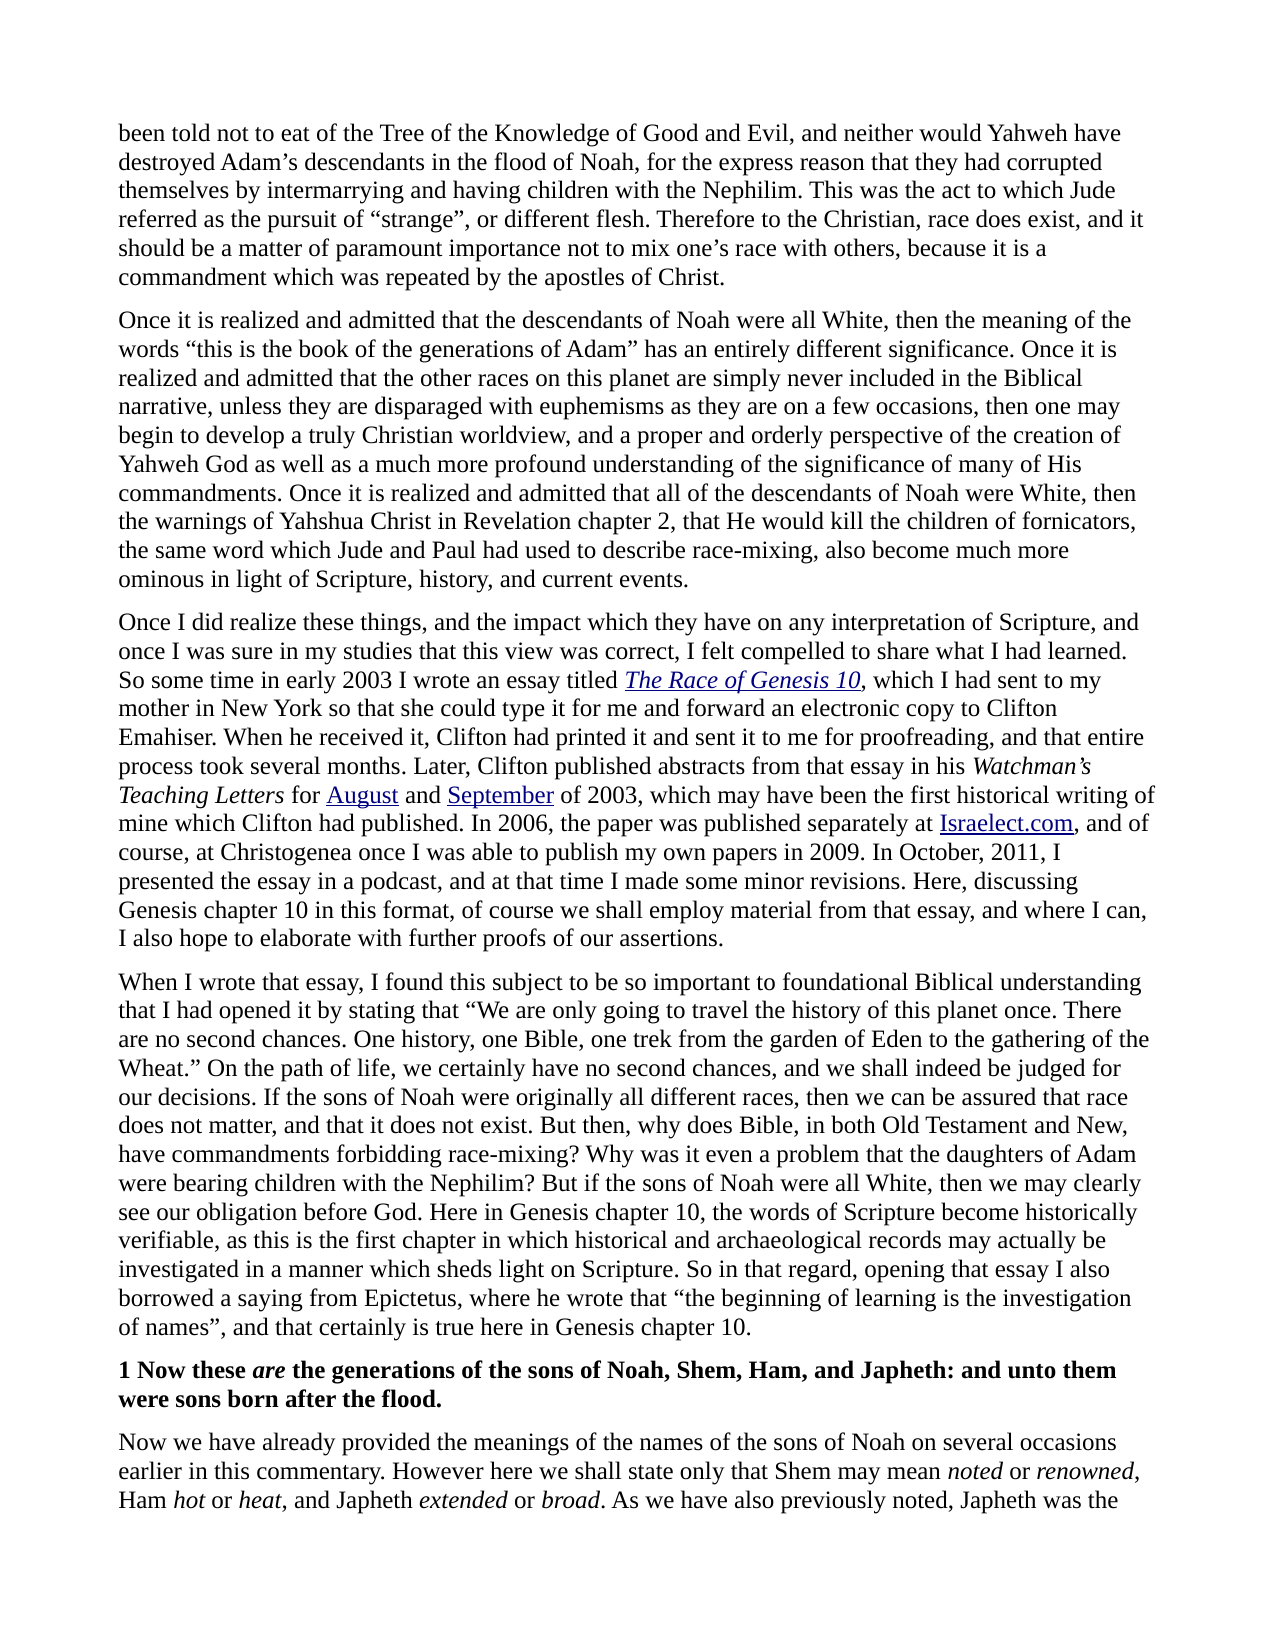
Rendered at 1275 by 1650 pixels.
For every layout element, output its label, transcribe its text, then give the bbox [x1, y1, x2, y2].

text Once I did realize these things, and the impact which they have on any interpretation of Scripture, and once I was sure in my studies that this view was correct, I felt compelled to share what I had learned. So some time in early 2003 I wrote an essay titled The Race of Genesis 10, which I had sent to my mother in New York so that she could type it for me and forward an electronic copy to Clifton Emahiser. When he received it, Clifton had printed it and sent it to me for proofreading, and that entire process took several months. Later, Clifton published abstracts from that essay in his Watchman’s Teaching Letters for August and September of 2003, which may have been the first historical writing of mine which Clifton had published. In 2006, the paper was published separately at Israelect.com, and of course, at Christogenea once I was able to publish my own papers in 2009. In October, 2011, I presented the essay in a podcast, and at that time I made some minor revisions. Here, discussing Genesis chapter 10 in this format, of course we shall employ material from that essay, and where I can, I also hope to elaborate with further proofs of our assertions. [118, 607, 1157, 952]
text Once it is realized and admitted that the descendants of Noah were all White, then the meaning of the words “this is the book of the generations of Adam” has an entirely different significance. Once it is realized and admitted that the other races on this planet are simply never included in the Biblical narrative, unless they are disparaged with euphemisms as they are on a few occasions, then one may begin to develop a truly Christian worldview, and a proper and orderly perspective of the creation of Yahweh God as well as a much more profound understanding of the significance of many of His commandments. Once it is realized and admitted that all of the descendants of Noah were White, then the warnings of Yahshua Christ in Revelation chapter 2, that He would kill the children of fornicators, the same word which Jude and Paul had used to describe race-mixing, also become much more ominous in light of Scripture, history, and current events. [118, 305, 1157, 593]
text been told not to eat of the Tree of the Knowledge of Good and Evil, and neither would Yahweh have destroyed Adam’s descendants in the flood of Noah, for the express reason that they had corrupted themselves by intermarrying and having children with the Nephilim. This was the act to which Jude referred as the pursuit of “strange”, or different flesh. Therefore to the Christian, race does exist, and it should be a matter of paramount importance not to mix one’s race with others, because it is a commandment which was repeated by the apostles of Christ. [118, 118, 1157, 291]
text 1 Now these are the generations of the sons of Noah, Shem, Ham, and Japheth: and unto them were sons born after the flood. [118, 1355, 1157, 1413]
text Now we have already provided the meanings of the names of the sons of Noah on several occasions earlier in this commentary. However here we shall state only that Shem may mean noted or renowned, Ham hot or heat, and Japheth extended or broad. As we have also previously noted, Japheth was the [118, 1427, 1157, 1513]
text When I wrote that essay, I found this subject to be so important to foundational Biblical understanding that I had opened it by stating that “We are only going to travel the history of this planet once. There are no second chances. One history, one Bible, one trek from the garden of Eden to the gathering of the Wheat.” On the path of life, we certainly have no second chances, and we shall indeed be judged for our decisions. If the sons of Noah were originally all different races, then we can be assured that race does not matter, and that it does not exist. But then, why does Bible, in both Old Testament and New, have commandments forbidding race-mixing? Why was it even a problem that the daughters of Adam were bearing children with the Nephilim? But if the sons of Noah were all White, then we may clearly see our obligation before God. Here in Genesis chapter 10, the words of Scripture become historically verifiable, as this is the first chapter in which historical and archaeological records may actually be investigated in a manner which sheds light on Scripture. So in that regard, opening that essay I also borrowed a saying from Epictetus, where he wrote that “the beginning of learning is the investigation of names”, and that certainly is true here in Genesis chapter 10. [118, 967, 1157, 1341]
